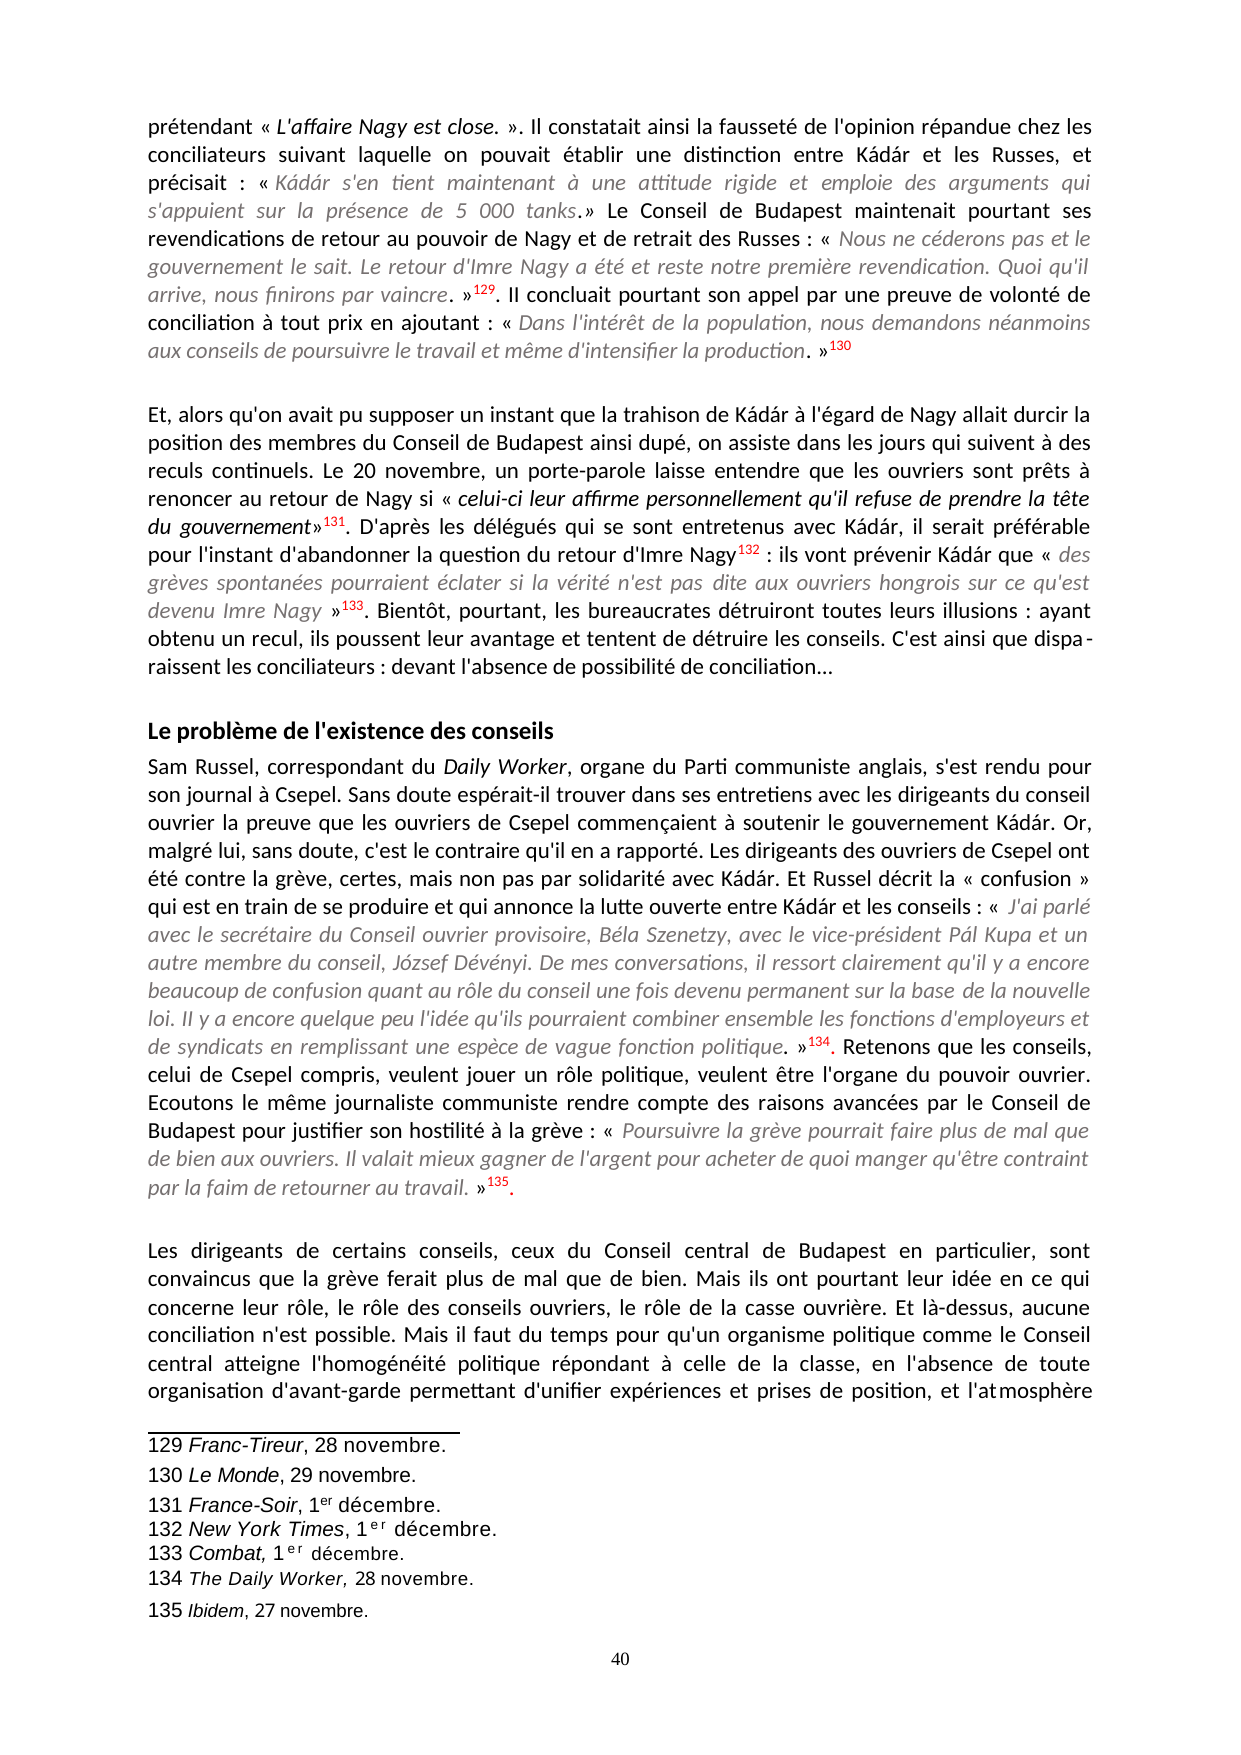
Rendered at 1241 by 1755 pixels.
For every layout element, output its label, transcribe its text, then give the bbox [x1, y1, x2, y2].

text France-Soir, 1er décembre. [148, 1493, 1093, 1517]
text Le Monde, 29 novembre. [148, 1463, 1093, 1487]
text Ibidem, 27 novembre. [148, 1597, 1093, 1622]
text Combat, 1er décembre. [148, 1541, 1093, 1565]
text The Daily Worker, 28 novembre. [148, 1565, 1093, 1591]
text prétendant « L'affaire Nagy est close. ». Il constatait ainsi la fausseté de l'opinion répandue chez les conciliateurs sui­vant laquelle on pouvait établir une distinction entre Kádár et les Russes, et précisait : « Kádár s'en tient maintenant à une attitude rigide et emploie des arguments qui s'appuient sur la présence de 5 000 tanks.» Le Conseil de Budapest maintenait pourtant ses revendications de retour au pouvoir de Nagy et de retrait des Russes : « Nous ne céderons pas et le gouvernement le sait. Le retour d'Imre Nagy a été et reste notre première revendication. Quoi qu'il arrive, nous finirons par vaincre. ». II concluait pourtant son appel par une preuve de volonté de conciliation à tout prix en ajoutant : « Dans l'intérêt de la population, nous deman­dons néanmoins aux conseils de poursuivre le travail et même d'intensifier la production. » [148, 112, 1093, 364]
text New York Times, 1er décembre. [148, 1517, 1093, 1541]
text Le problème de l'existence des conseils [148, 716, 1093, 746]
text Franc-Tireur, 28 novembre. [148, 1433, 1093, 1457]
text Et, alors qu'on avait pu supposer un instant que la trahison de Kádár à l'égard de Nagy allait durcir la position des membres du Conseil de Budapest ainsi dupé, on assiste dans les jours qui suivent à des reculs continuels. Le 20 novembre, un porte-parole laisse entendre que les ouvriers sont prêts à renoncer au retour de Nagy si « celui-ci leur affirme personnellement qu'il refuse de prendre la tête du gouvernement». D'après les délégués qui se sont entretenus avec Kádár, il serait préférable pour l'ins­tant d'abandonner la question du retour d'Imre Nagy : ils vont prévenir Kádár que « des grèves spontanées pourraient éclater si la vérité n'est pas dite aux ouvriers hongrois sur ce qu'est devenu Imre Nagy ». Bientôt, pourtant, les bureaucrates détruiront toutes leurs illusions : ayant obtenu un recul, ils poussent leur avantage et tentent de détruire les conseils. C'est ainsi que dispa­raissent les conciliateurs : devant l'absence de possibilité de conciliation... [148, 400, 1093, 680]
text Sam Russel, correspondant du Daily Worker, organe du Parti communiste anglais, s'est rendu pour son journal à Csepel. Sans doute espérait-il trouver dans ses entretiens avec les dirigeants du conseil ouvrier la preuve que les ouvriers de Csepel commen­çaient à soutenir le gouvernement Kádár. Or, malgré lui, sans doute, c'est le contraire qu'il en a rapporté. Les dirigeants des ouvriers de Csepel ont été contre la grève, certes, mais non pas par solidarité avec Kádár. Et Russel décrit la « confusion » qui est en train de se produire et qui annonce la lutte ouverte entre Kádár et les conseils : « J'ai parlé avec le secrétaire du Conseil ouvrier provisoire, Béla Szenetzy, avec le vice-président Pál Kupa et un autre membre du conseil, József Dévényi. De mes conver­sations, il ressort clairement qu'il y a encore beaucoup de confu­sion quant au rôle du conseil une fois devenu permanent sur la base de la nouvelle loi. II y a encore quelque peu l'idée qu'ils pourraient combiner ensemble les fonctions d'employeurs et de syndicats en remplissant une espèce de vague fonction politi­que. ». Retenons que les conseils, celui de Csepel compris, veulent jouer un rôle politique, veulent être l'organe du pouvoir ouvrier. Ecoutons le même journaliste communiste rendre compte des raisons avancées par le Conseil de Budapest pour justifier son hostilité à la grève : « Poursuivre la grève pourrait faire plus de mal que de bien aux ouvriers. Il valait mieux gagner de l'argent pour acheter de quoi manger qu'être contraint par la faim de retour­ner au travail. ». [148, 752, 1093, 1201]
text Les dirigeants de certains conseils, ceux du Conseil central de Budapest en particulier, sont convaincus que la grève ferait plus de mal que de bien. Mais ils ont pourtant leur idée en ce qui concerne leur rôle, le rôle des conseils ouvriers, le rôle de la casse ouvrière. Et là-dessus, aucune conciliation n'est possible. Mais il faut du temps pour qu'un organisme politique comme le Conseil central atteigne l'homogénéité politique répondant à celle de la classe, en l'absence de toute organisation d'avant-garde permettant d'unifier expériences et prises de position, et l'at­mosphère [148, 1237, 1093, 1405]
